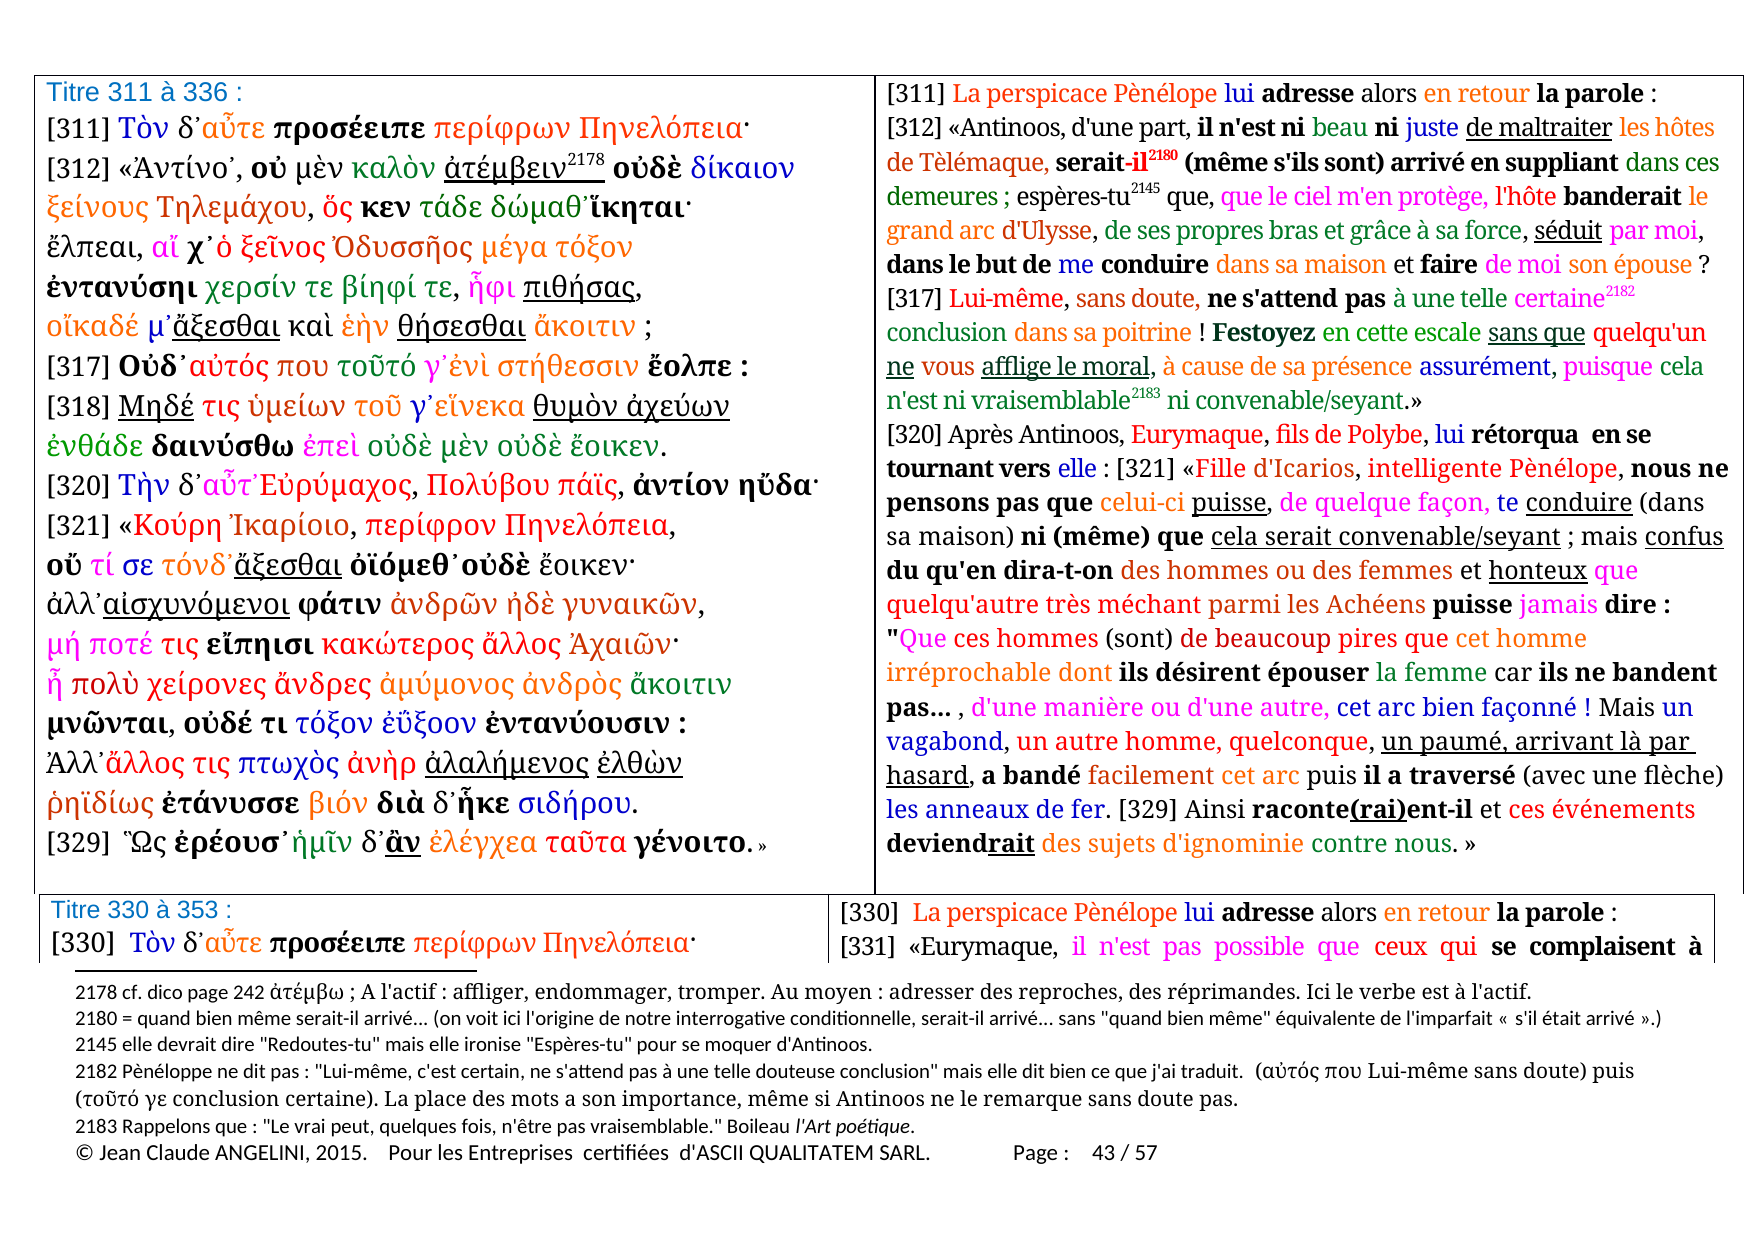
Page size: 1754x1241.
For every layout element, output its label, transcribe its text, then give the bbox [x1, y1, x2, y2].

table_header Titre 330 à 353 : [330] Τὸν δ᾽αὖτε προσέειπε περίφρων Πηνελόπεια· [40, 895, 828, 963]
table_header Titre 311 à 336 : [311] Τὸν δ᾽αὖτε προσέειπε περίφρων Πηνελόπεια· [312] «Ἀντίνο᾽, οὐ μὲν καλὸν ἀτέμβειν οὐδὲ δίκαιον ξείνους Τηλεμάχου, ὅς κεν τάδε δώμαθ᾽ἵκηται· ἔλπεαι, αἴ χ᾽ὁ ξεῖνος Ὀδυσσῆος μέγα τόξον ἐντανύσηι χερσίν τε βίηφί τε, ἧφι πιθήσας, οἴκαδέ μ᾽ἄξεσθαι καὶ ἑὴν θήσεσθαι ἄκοιτιν ; [317] Οὐδ᾽αὐτός που τοῦτό γ᾽ἐνὶ στήθεσσιν ἔολπε : [318] Μηδέ τις ὑμείων τοῦ γ᾽εἵνεκα θυμὸν ἀχεύων ἐνθάδε δαινύσθω ἐπεὶ οὐδὲ μὲν οὐδὲ ἔοικεν. [320] Τὴν δ᾽αὖτ᾽Εὐρύμαχος, Πολύβου πάϊς, ἀντίον ηὔδα· [321] «Κούρη Ἰκαρίοιο, περίφρον Πηνελόπεια, οὔ τί σε τόνδ᾽ἄξεσθαι ὀϊόμεθ᾽οὐδὲ ἔοικεν· ἀλλ᾽αἰσχυνόμενοι φάτιν ἀνδρῶν ἠδὲ γυναικῶν, μή ποτέ τις εἴπηισι κακώτερος ἄλλος Ἀχαιῶν· ἦ πολὺ χείρονες ἄνδρες ἀμύμονος ἀνδρὸς ἄκοιτιν μνῶνται, οὐδέ τι τόξον ἐΰξοον ἐντανύουσιν : Ἀλλ᾽ἄλλος τις πτωχὸς ἀνὴρ ἀλαλήμενος ἐλθὼν ῥηϊδίως ἐτάνυσσε βιόν διὰ δ᾽ἧκε σιδήρου. [329] Ὣς ἐρέουσ᾽ἡμῖν δ᾽ἂν ἐλέγχεα ταῦτα γένοιτο. » [35, 76, 874, 893]
table_header [330] La perspicace Pènélope lui adresse alors en retour la parole : [331] «Eurymaque, il n'est pas possible que ceux qui se complaisent à [829, 895, 1714, 963]
table_header [311] La perspicace Pènélope lui adresse alors en retour la parole : [312] «Antinoos, d'une part, il n'est ni beau ni juste de maltraiter les hôtes de Tèlémaque, serait-il (même s'ils sont) arrivé en suppliant dans ces demeures ; espères-tu que, que le ciel m'en protège, l'hôte banderait le grand arc d'Ulysse, de ses propres bras et grâce à sa force, séduit par moi, dans le but de me conduire dans sa maison et faire de moi son épouse ? [317] Lui-même, sans doute, ne s'attend pas à une telle certaine conclusion dans sa poitrine ! Festoyez en cette escale sans que quelqu'un ne vous afflige le moral, à cause de sa présence assurément, puisque cela n'est ni vraisemblable ni convenable/seyant.» [320] Après Antinoos, Eurymaque, fils de Polybe, lui rétorqua en se tournant vers elle : [321] «Fille d'Icarios, intelligente Pènélope, nous ne pensons pas que celui-ci puisse, de quelque façon, te conduire (dans sa maison) ni (même) que cela serait convenable/seyant ; mais confus du qu'en dira-t-on des hommes ou des femmes et honteux que quelqu'autre très méchant parmi les Achéens puisse jamais dire : "Que ces hommes (sont) de beaucoup pires que cet homme irréprochable dont ils désirent épouser la femme car ils ne bandent pas... , d'une manière ou d'une autre, cet arc bien façonné ! Mais un vagabond, un autre homme, quelconque, un paumé, arrivant là par hasard, a bandé facilement cet arc puis il a traversé (avec une flèche) les anneaux de fer. [329] Ainsi raconte(rai)ent-il et ces événements deviendrait des sujets d'ignominie contre nous. » [876, 76, 1743, 893]
